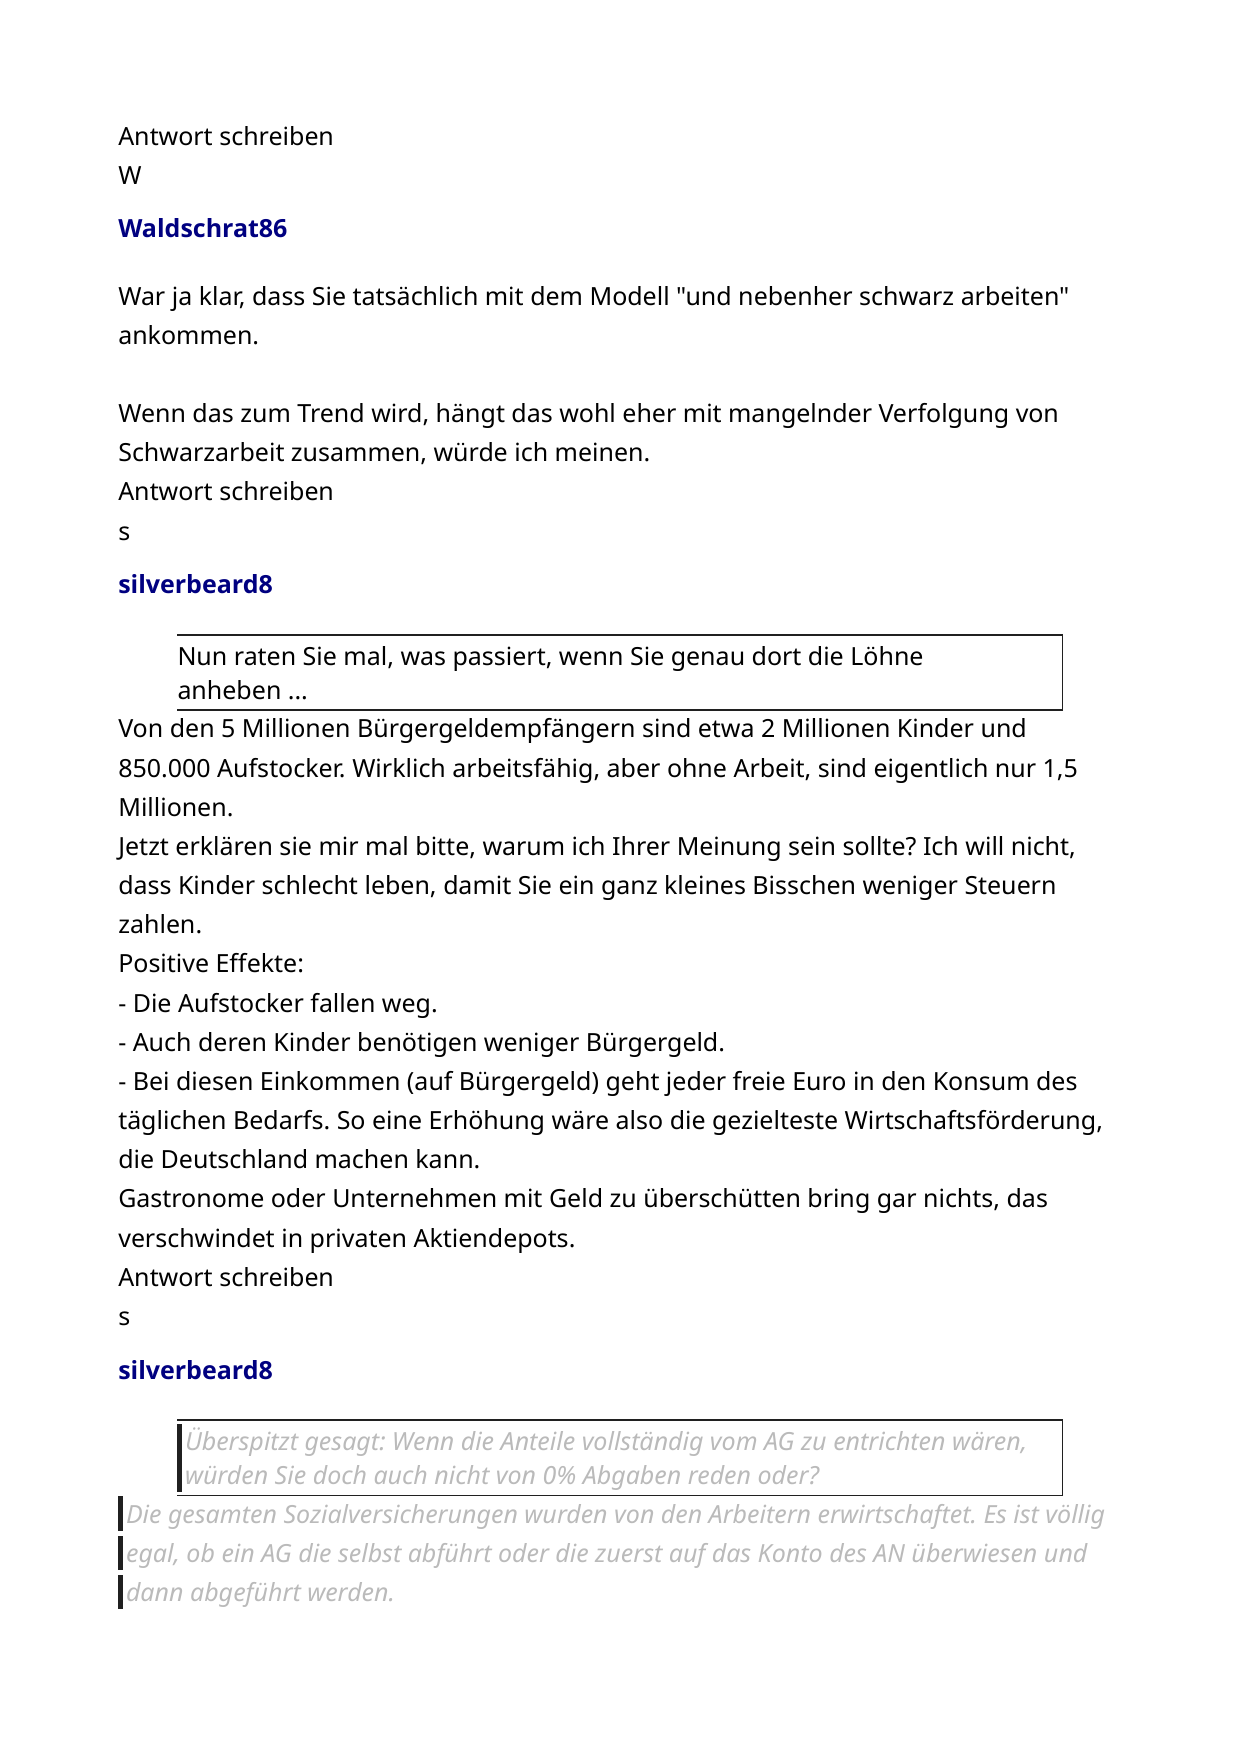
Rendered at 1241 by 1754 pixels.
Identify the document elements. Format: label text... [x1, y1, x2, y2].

text - Die Aufstocker fallen weg. [118, 985, 1122, 1019]
text - Bei diesen Einkommen (auf Bürgergeld) geht jeder freie Euro in den Konsum des täglichen Bedarfs. So eine Erhöhung wäre also die gezielteste Wirtschaftsförderung, die Deutschland machen kann. [118, 1063, 1122, 1176]
text Gastronome oder Unternehmen mit Geld zu überschütten bring gar nichts, das verschwindet in privaten Aktiendepots. [118, 1181, 1122, 1254]
subtitle silverbeard8 [118, 1352, 1122, 1386]
subtitle Waldschrat86 [118, 211, 1122, 245]
text Die gesamten Sozialversicherungen wurden von den Arbeitern erwirtschaftet. Es ist völlig egal, ob ein AG die selbst abführt oder die zuerst auf das Konto des AN überwiesen und dann abgeführt werden. [118, 1496, 1122, 1609]
text War ja klar, dass Sie tatsächlich mit dem Modell "und nebenher schwarz arbeiten" ankommen. Wenn das zum Trend wird, hängt das wohl eher mit mangelnder Verfolgung von Schwarzarbeit zusammen, würde ich meinen. [118, 278, 1122, 469]
text Überspitzt gesagt: Wenn die Anteile vollständig vom AG zu entrichten wären, würden Sie doch auch nicht von 0% Abgaben reden oder? [177, 1421, 1062, 1495]
text Von den 5 Millionen Bürgergeldempfängern sind etwa 2 Millionen Kinder und 850.000 Aufstocker. Wirklich arbeitsfähig, aber ohne Arbeit, sind eigentlich nur 1,5 Millionen. [118, 711, 1122, 823]
text Positive Effekte: [118, 946, 1122, 980]
text Antwort schreiben [118, 474, 1122, 508]
text W [118, 157, 1122, 191]
text - Auch deren Kinder benötigen weniger Bürgergeld. [118, 1024, 1122, 1058]
text s [118, 1298, 1122, 1333]
text Nun raten Sie mal, was passiert, wenn Sie genau dort die Löhne anheben ... [177, 636, 1062, 709]
text Antwort schreiben [118, 1259, 1122, 1293]
text Jetzt erklären sie mir mal bitte, warum ich Ihrer Meinung sein sollte? Ich will nicht, dass Kinder schlecht leben, damit Sie ein ganz kleines Bisschen weniger Steuern zahlen. [118, 828, 1122, 941]
subtitle silverbeard8 [118, 567, 1122, 601]
text Antwort schreiben [118, 118, 1122, 152]
text s [118, 513, 1122, 547]
